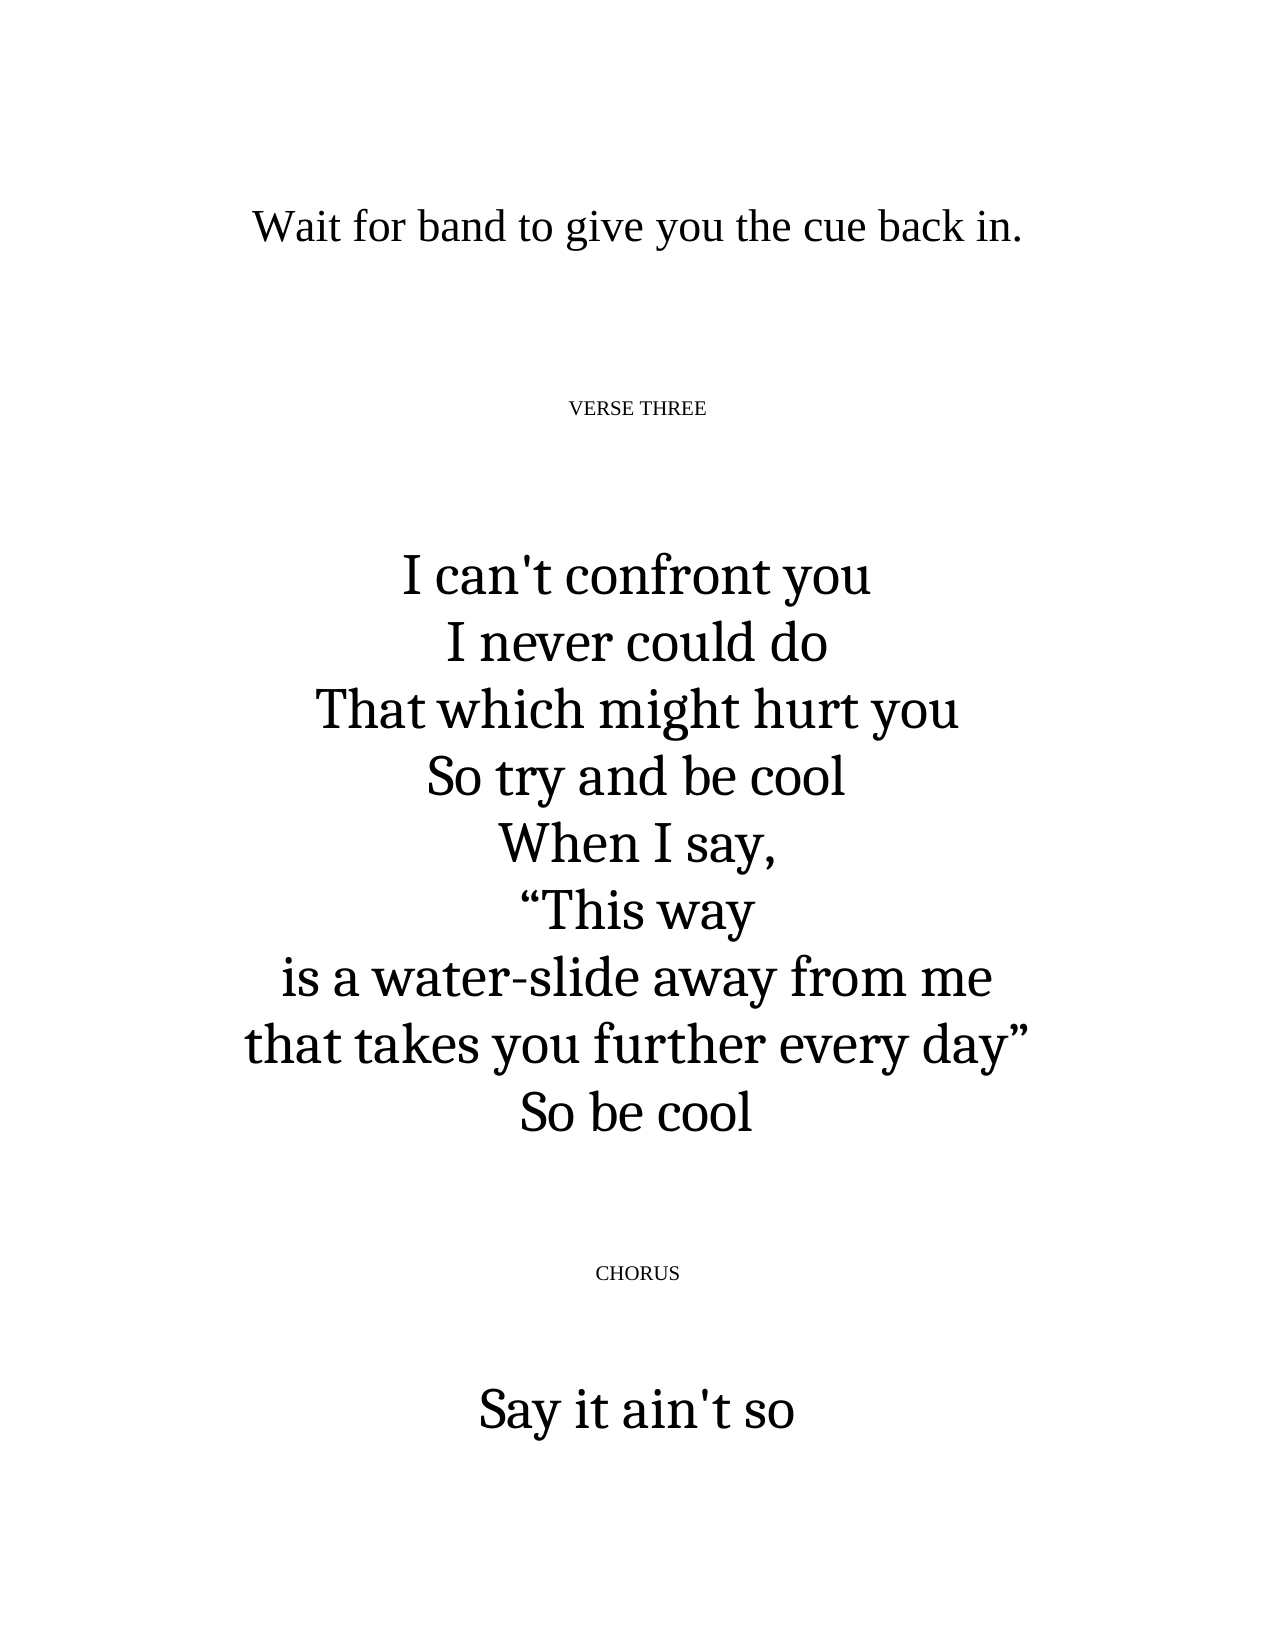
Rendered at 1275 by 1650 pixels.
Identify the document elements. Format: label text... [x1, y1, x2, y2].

text is a water-slide away from me that takes you further every day” So be cool [150, 944, 1125, 1146]
text I can't confront you I never could do That which might hurt you So try and be cool When I say, “This way [150, 542, 1125, 944]
text VERSE THREE [150, 396, 1125, 419]
text Say it ain't so [150, 1376, 1125, 1443]
text Wait for band to give you the cue back in. [150, 198, 1125, 251]
text CHORUS [150, 1261, 1125, 1285]
